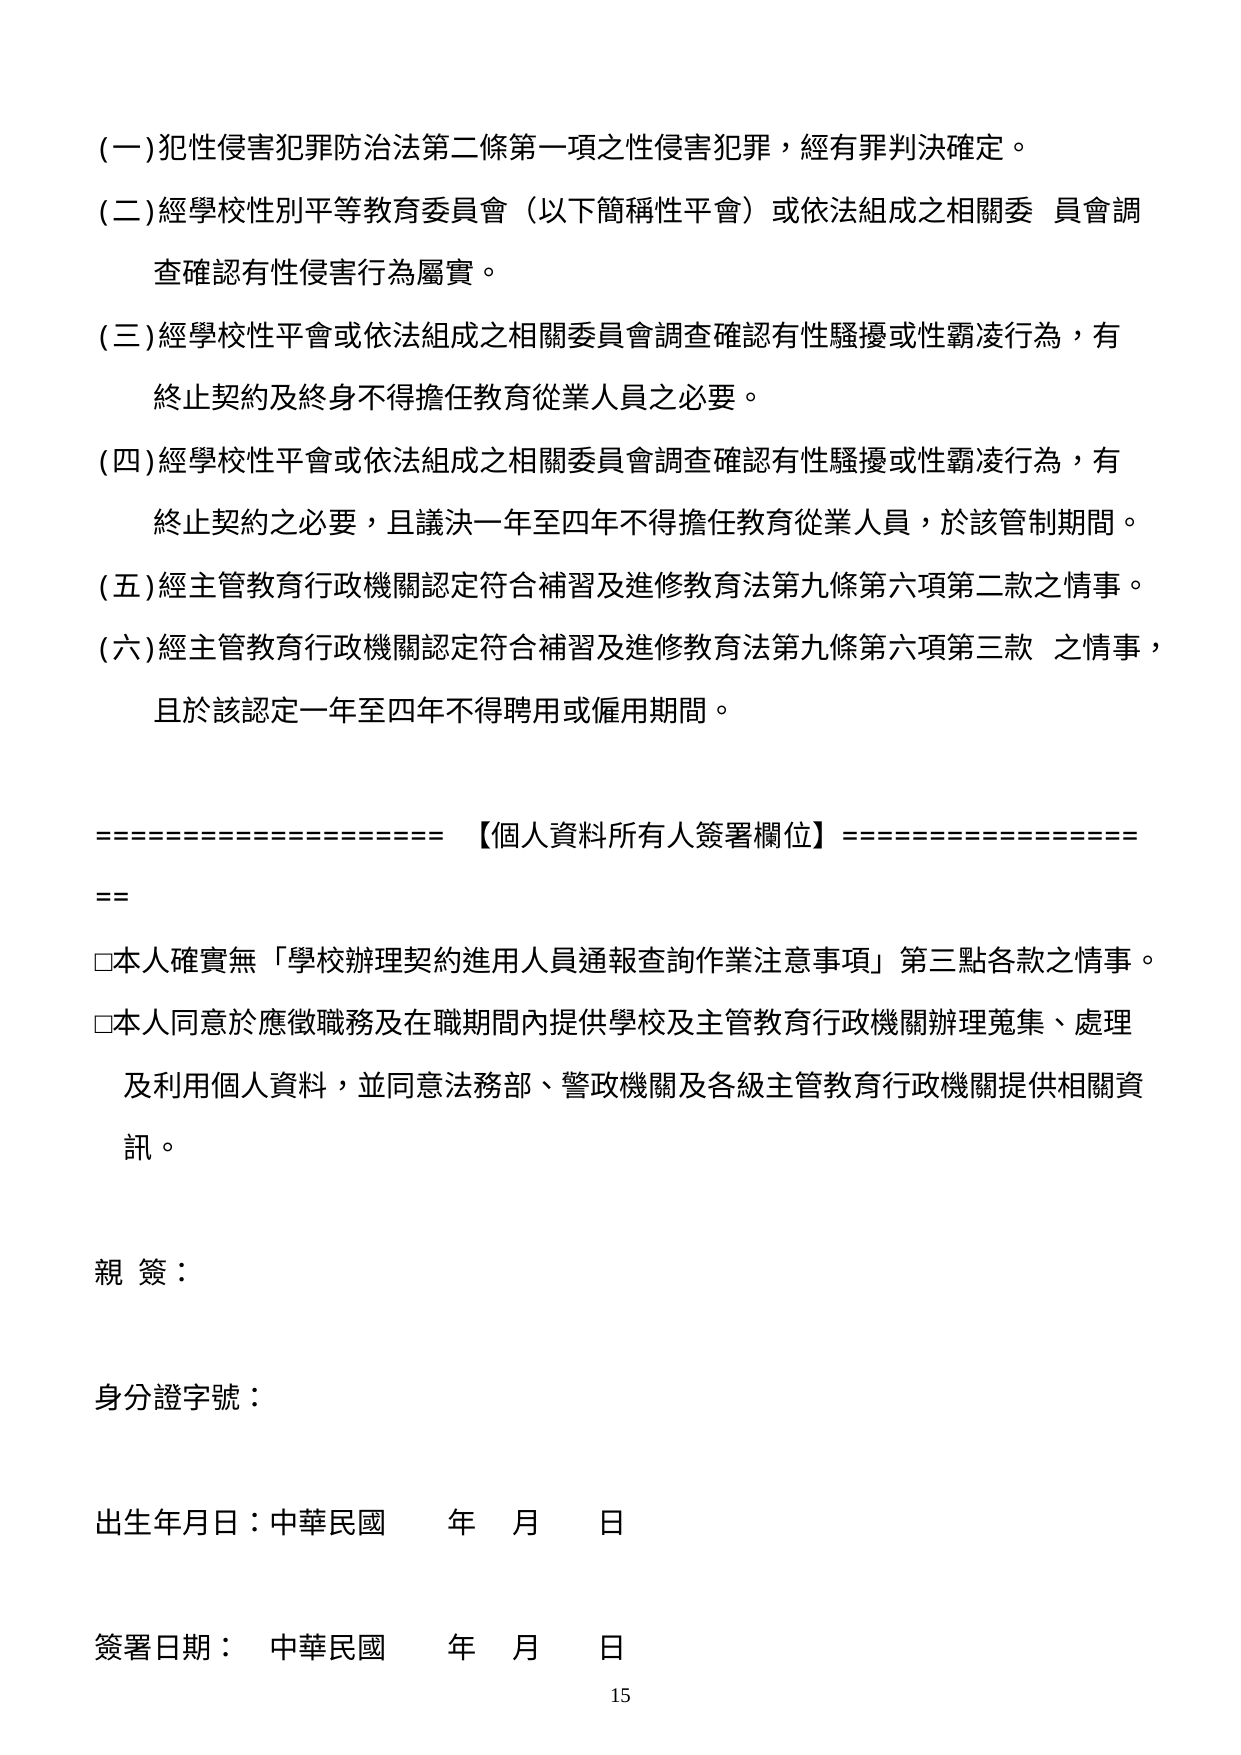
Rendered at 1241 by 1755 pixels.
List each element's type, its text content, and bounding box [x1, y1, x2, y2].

text 簽署日期： 中華民國 年 月 日 [94, 1604, 1146, 1667]
text (五)經主管教育行政機關認定符合補習及進修教育法第九條第六項第二款之情事。 [94, 542, 1146, 604]
text (二)經學校性別平等教育委員會（以下簡稱性平會）或依法組成之相關委 員會調查確認有性侵害行為屬實。 [94, 167, 1146, 292]
text (六)經主管教育行政機關認定符合補習及進修教育法第九條第六項第三款 之情事，且於該認定一年至四年不得聘用或僱用期間。 [94, 604, 1146, 729]
text (一)犯性侵害犯罪防治法第二條第一項之性侵害犯罪，經有罪判決確定。 [94, 104, 1146, 167]
text □本人確實無「學校辦理契約進用人員通報查詢作業注意事項」第三點各款之情事。 [94, 917, 1146, 979]
text 身分證字號： [94, 1354, 1146, 1417]
text (四)經學校性平會或依法組成之相關委員會調查確認有性騷擾或性霸凌行為，有終止契約之必要，且議決一年至四年不得擔任教育從業人員，於該管制期間。 [94, 417, 1146, 542]
text 出生年月日：中華民國 年 月 日 [94, 1479, 1146, 1542]
text □本人同意於應徵職務及在職期間內提供學校及主管教育行政機關辦理蒐集、處理及利用個人資料，並同意法務部、警政機關及各級主管教育行政機關提供相關資訊。 [94, 979, 1146, 1167]
text (三)經學校性平會或依法組成之相關委員會調查確認有性騷擾或性霸凌行為，有終止契約及終身不得擔任教育從業人員之必要。 [94, 292, 1146, 417]
text ==================== 【個人資料所有人簽署欄位】=================== [94, 792, 1146, 917]
text 親 簽： [94, 1229, 1146, 1292]
